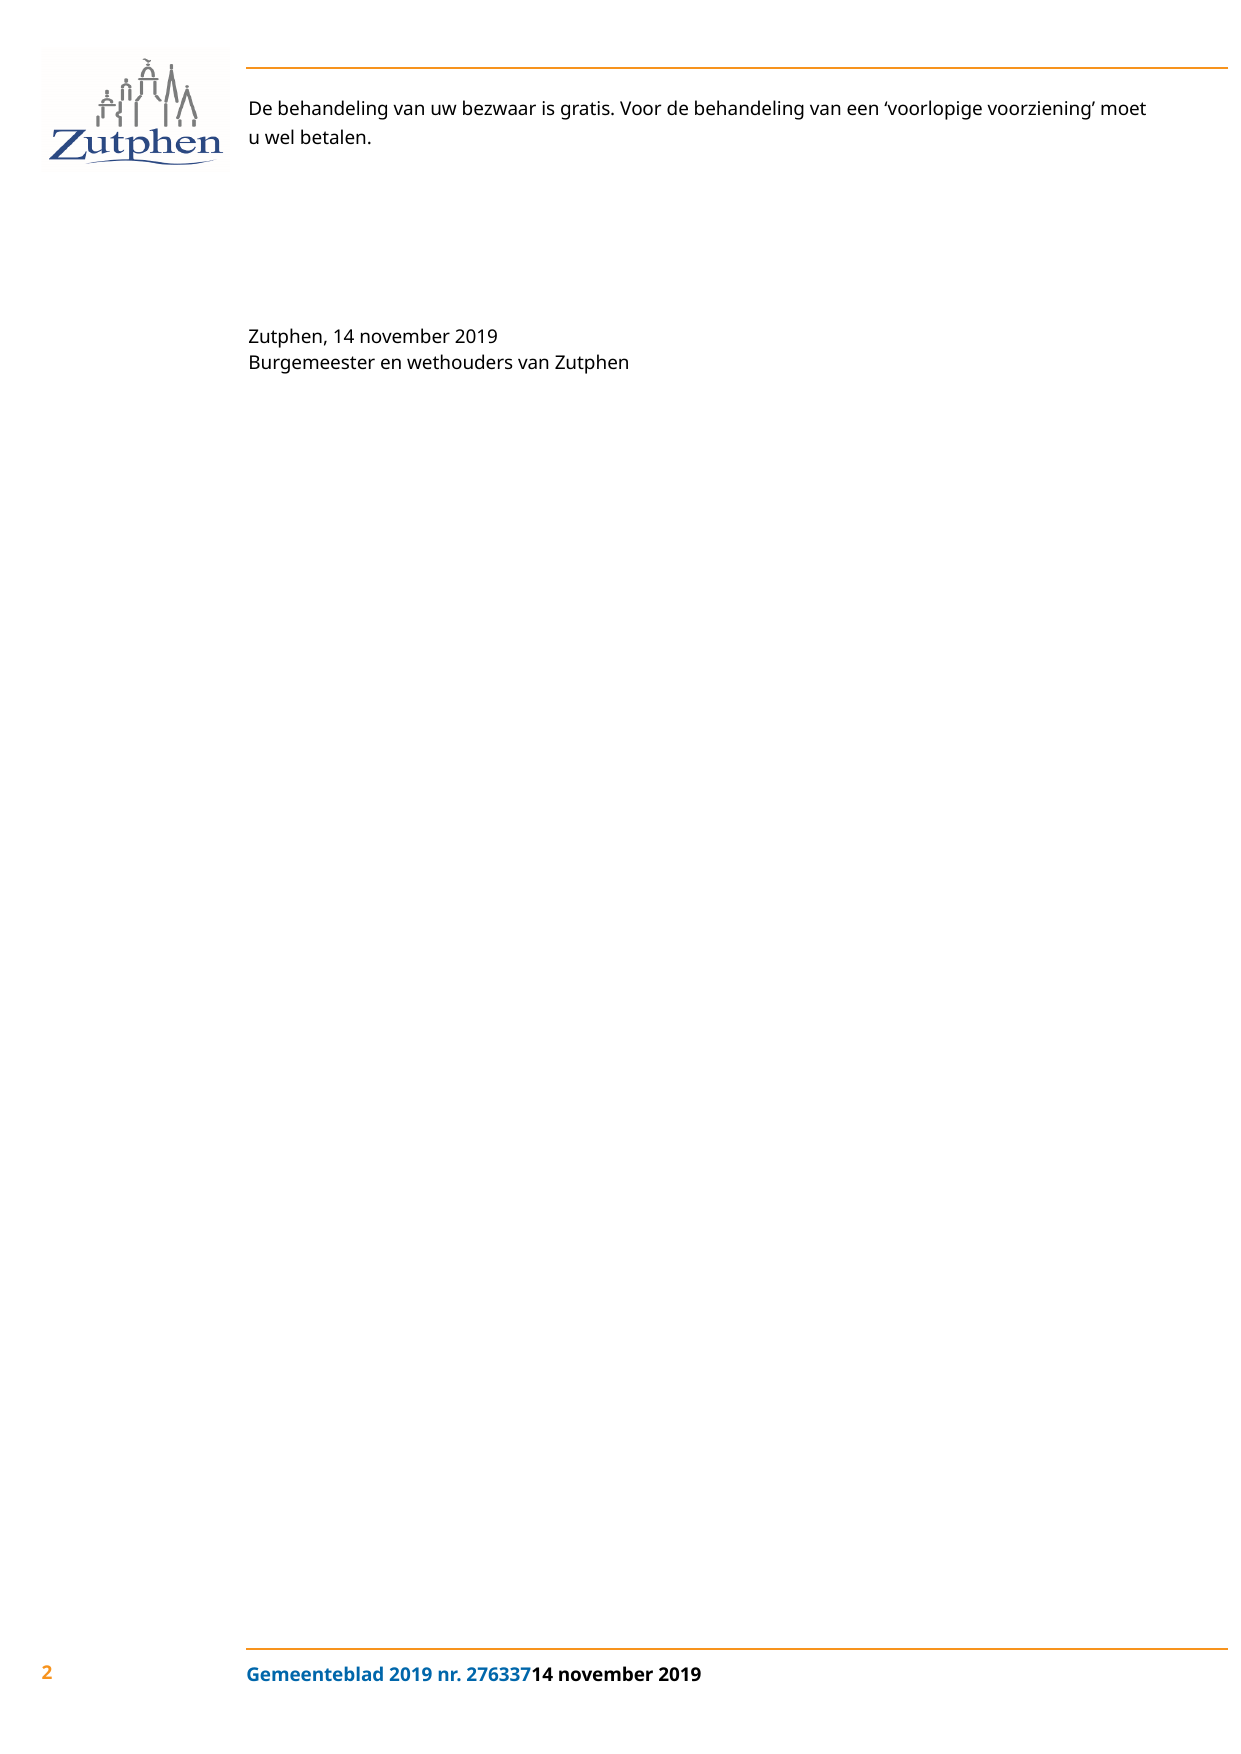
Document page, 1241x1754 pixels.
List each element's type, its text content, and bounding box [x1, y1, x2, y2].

text Burgemeester en wethouders van Zutphen [248, 349, 1152, 375]
text De behandeling van uw bezwaar is gratis. Voor de behandeling van een ‘voorlopige voorziening’ moet u wel betalen. [248, 95, 1152, 150]
text Zutphen, 14 november 2019 [248, 323, 1152, 349]
picture [41, 47, 231, 172]
